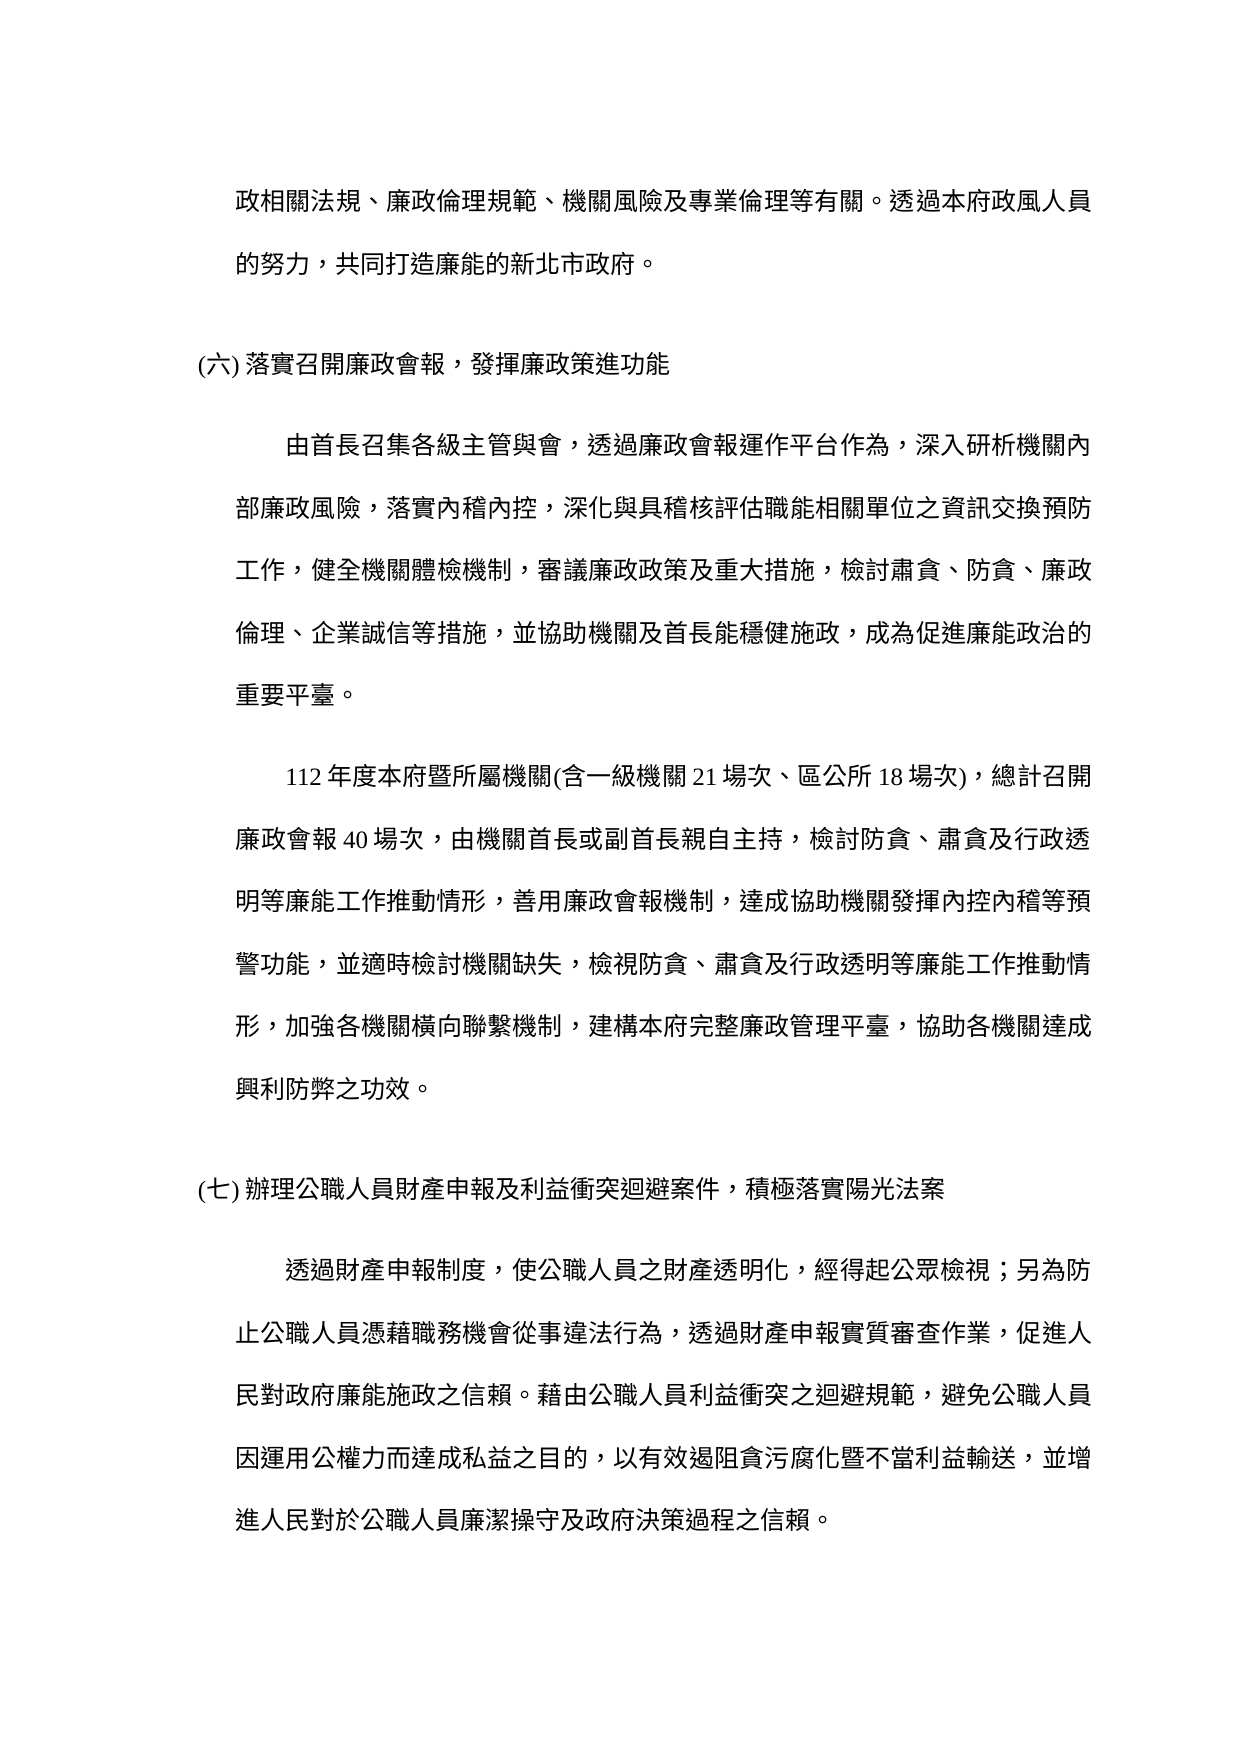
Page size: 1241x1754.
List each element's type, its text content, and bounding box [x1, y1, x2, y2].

text 由首長召集各級主管與會，透過廉政會報運作平台作為，深入研析機關內部廉政風險，落實內稽內控，深化與具稽核評估職能相關單位之資訊交換預防工作，健全機關體檢機制，審議廉政政策及重大措施，檢討肅貪、防貪、廉政倫理、企業誠信等措施，並協助機關及首長能穩健施政，成為促進廉能政治的重要平臺。 [235, 402, 1092, 714]
text 112年廉政宣導以廉政相關法規、廉政倫理規範為主軸，並由各所屬政風室就機關業務性質、機關內或同性質其他機關曾發生的違法案例進行教育訓練，期使廉政宣導不僅能提升機關同仁對於廉政法規之瞭解，避免不知法而觸法，亦能貼近機關的業務及同仁的需求，俾使廉政宣導更具效益與溫度。本處及本府各機關政風室本年度辦理廉政宣導總場次共474場，宣導總人次達3萬1,748人次，包含教育訓練、機關主管會議、廉政業務相關會議等，宣導主題則與廉政相關法規、廉政倫理規範、機關風險及專業倫理等有關。透過本府政風人員的努力，共同打造廉能的新北市政府。 [235, 158, 1092, 283]
text 112年度本府暨所屬機關(含一級機關21場次、區公所18場次)，總計召開廉政會報40場次，由機關首長或副首長親自主持，檢討防貪、肅貪及行政透明等廉能工作推動情形，善用廉政會報機制，達成協助機關發揮內控內稽等預警功能，並適時檢討機關缺失，檢視防貪、肅貪及行政透明等廉能工作推動情形，加強各機關橫向聯繫機制，建構本府完整廉政管理平臺，協助各機關達成興利防弊之功效。 [235, 733, 1092, 1108]
text (七) 辦理公職人員財產申報及利益衝突迴避案件，積極落實陽光法案 [198, 1146, 1092, 1208]
text 透過財產申報制度，使公職人員之財產透明化，經得起公眾檢視；另為防止公職人員憑藉職務機會從事違法行為，透過財產申報實質審查作業，促進人民對政府廉能施政之信賴。藉由公職人員利益衝突之迴避規範，避免公職人員因運用公權力而達成私益之目的，以有效遏阻貪污腐化暨不當利益輸送，並增進人民對於公職人員廉潔操守及政府決策過程之信賴。 [235, 1227, 1092, 1539]
text (六) 落實召開廉政會報，發揮廉政策進功能 [198, 321, 1092, 383]
